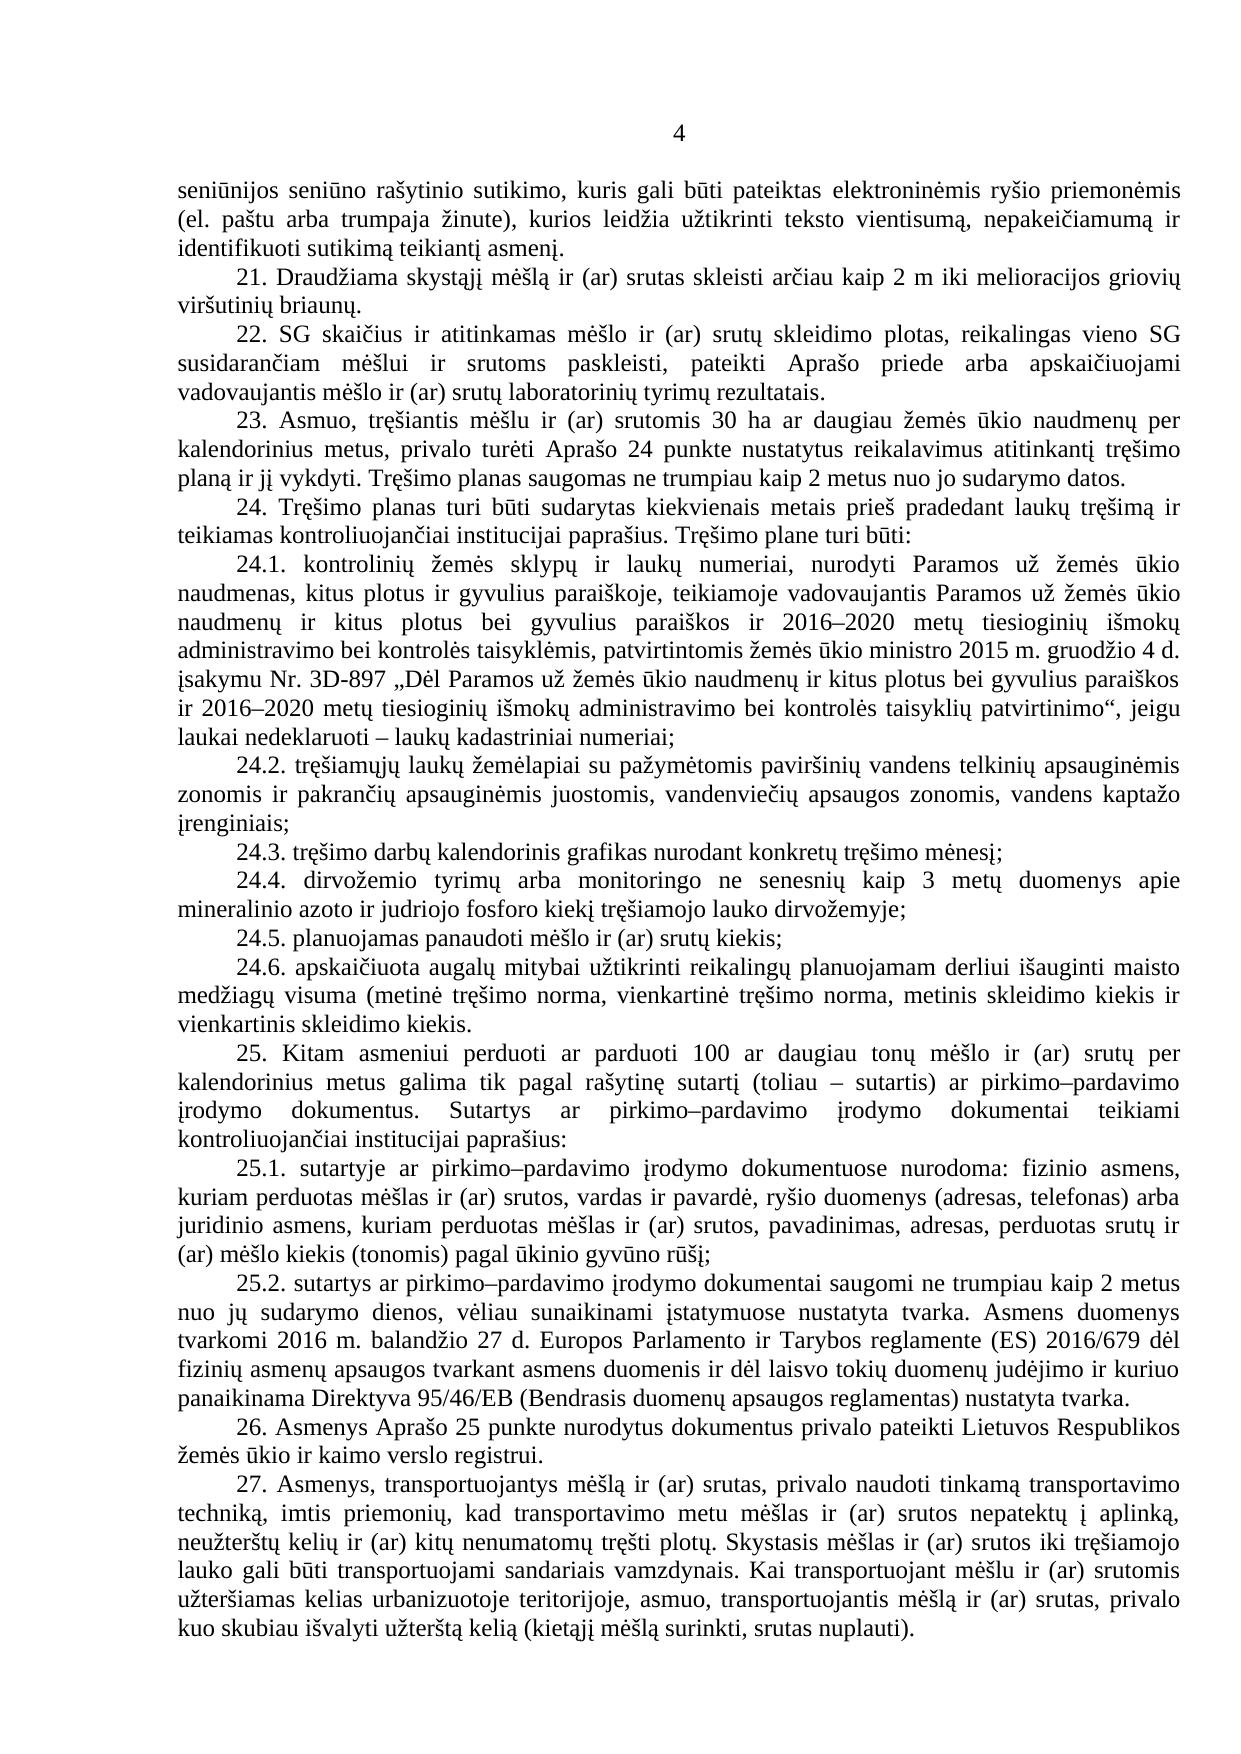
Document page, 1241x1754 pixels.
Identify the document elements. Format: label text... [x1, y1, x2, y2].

text 24. Tręšimo planas turi būti sudarytas kiekvienais metais prieš pradedant laukų tręšimą ir teikiamas kontroliuojančiai institucijai paprašius. Tręšimo plane turi būti: [177, 492, 1181, 549]
text seniūnijos seniūno rašytinio sutikimo, kuris gali būti pateiktas elektroninėmis ryšio priemonėmis (el. paštu arba trumpaja žinute), kurios leidžia užtikrinti teksto vientisumą, nepakeičiamumą ir identifikuoti sutikimą teikiantį asmenį. [177, 176, 1181, 262]
text 27. Asmenys, transportuojantys mėšlą ir (ar) srutas, privalo naudoti tinkamą transportavimo techniką, imtis priemonių, kad transportavimo metu mėšlas ir (ar) srutos nepatektų į aplinką, neužterštų kelių ir (ar) kitų nenumatomų tręšti plotų. Skystasis mėšlas ir (ar) srutos iki tręšiamojo lauko gali būti transportuojami sandariais vamzdynais. Kai transportuojant mėšlu ir (ar) srutomis užteršiamas kelias urbanizuotoje teritorijoje, asmuo, transportuojantis mėšlą ir (ar) srutas, privalo kuo skubiau išvalyti užterštą kelią (kietąjį mėšlą surinkti, srutas nuplauti). [177, 1469, 1181, 1642]
text 25. Kitam asmeniui perduoti ar parduoti 100 ar daugiau tonų mėšlo ir (ar) srutų per kalendorinius metus galima tik pagal rašytinę sutartį (toliau – sutartis) ar pirkimo–pardavimo įrodymo dokumentus. Sutartys ar pirkimo–pardavimo įrodymo dokumentai teikiami kontroliuojančiai institucijai paprašius: [177, 1038, 1181, 1153]
text 24.1. kontrolinių žemės sklypų ir laukų numeriai, nurodyti Paramos už žemės ūkio naudmenas, kitus plotus ir gyvulius paraiškoje, teikiamoje vadovaujantis Paramos už žemės ūkio naudmenų ir kitus plotus bei gyvulius paraiškos ir 2016–2020 metų tiesioginių išmokų administravimo bei kontrolės taisyklėmis, patvirtintomis žemės ūkio ministro 2015 m. gruodžio 4 d. įsakymu Nr. 3D-897 „Dėl Paramos už žemės ūkio naudmenų ir kitus plotus bei gyvulius paraiškos ir 2016–2020 metų tiesioginių išmokų administravimo bei kontrolės taisyklių patvirtinimo“, jeigu laukai nedeklaruoti – laukų kadastriniai numeriai; [177, 549, 1181, 751]
text 26. Asmenys Aprašo 25 punkte nurodytus dokumentus privalo pateikti Lietuvos Respublikos žemės ūkio ir kaimo verslo registrui. [177, 1412, 1181, 1469]
text 24.2. tręšiamųjų laukų žemėlapiai su pažymėtomis paviršinių vandens telkinių apsauginėmis zonomis ir pakrančių apsauginėmis juostomis, vandenviečių apsaugos zonomis, vandens kaptažo įrenginiais; [177, 751, 1181, 837]
text 21. Draudžiama skystąjį mėšlą ir (ar) srutas skleisti arčiau kaip 2 m iki melioracijos griovių viršutinių briaunų. [177, 262, 1181, 319]
text 22. SG skaičius ir atitinkamas mėšlo ir (ar) srutų skleidimo plotas, reikalingas vieno SG susidarančiam mėšlui ir srutoms paskleisti, pateikti Aprašo priede arba apskaičiuojami vadovaujantis mėšlo ir (ar) srutų laboratorinių tyrimų rezultatais. [177, 319, 1181, 406]
text 24.3. tręšimo darbų kalendorinis grafikas nurodant konkretų tręšimo mėnesį; [177, 837, 1181, 866]
text 23. Asmuo, tręšiantis mėšlu ir (ar) srutomis 30 ha ar daugiau žemės ūkio naudmenų per kalendorinius metus, privalo turėti Aprašo 24 punkte nustatytus reikalavimus atitinkantį tręšimo planą ir jį vykdyti. Tręšimo planas saugomas ne trumpiau kaip 2 metus nuo jo sudarymo datos. [177, 406, 1181, 492]
text 24.6. apskaičiuota augalų mitybai užtikrinti reikalingų planuojamam derliui išauginti maisto medžiagų visuma (metinė tręšimo norma, vienkartinė tręšimo norma, metinis skleidimo kiekis ir vienkartinis skleidimo kiekis. [177, 952, 1181, 1038]
text 25.1. sutartyje ar pirkimo–pardavimo įrodymo dokumentuose nurodoma: fizinio asmens, kuriam perduotas mėšlas ir (ar) srutos, vardas ir pavardė, ryšio duomenys (adresas, telefonas) arba juridinio asmens, kuriam perduotas mėšlas ir (ar) srutos, pavadinimas, adresas, perduotas srutų ir (ar) mėšlo kiekis (tonomis) pagal ūkinio gyvūno rūšį; [177, 1153, 1181, 1268]
text 24.5. planuojamas panaudoti mėšlo ir (ar) srutų kiekis; [177, 923, 1181, 952]
text 25.2. sutartys ar pirkimo–pardavimo įrodymo dokumentai saugomi ne trumpiau kaip 2 metus nuo jų sudarymo dienos, vėliau sunaikinami įstatymuose nustatyta tvarka. Asmens duomenys tvarkomi 2016 m. balandžio 27 d. Europos Parlamento ir Tarybos reglamente (ES) 2016/679 dėl fizinių asmenų apsaugos tvarkant asmens duomenis ir dėl laisvo tokių duomenų judėjimo ir kuriuo panaikinama Direktyva 95/46/EB (Bendrasis duomenų apsaugos reglamentas) nustatyta tvarka. [177, 1268, 1181, 1412]
text 24.4. dirvožemio tyrimų arba monitoringo ne senesnių kaip 3 metų duomenys apie mineralinio azoto ir judriojo fosforo kiekį tręšiamojo lauko dirvožemyje; [177, 866, 1181, 923]
